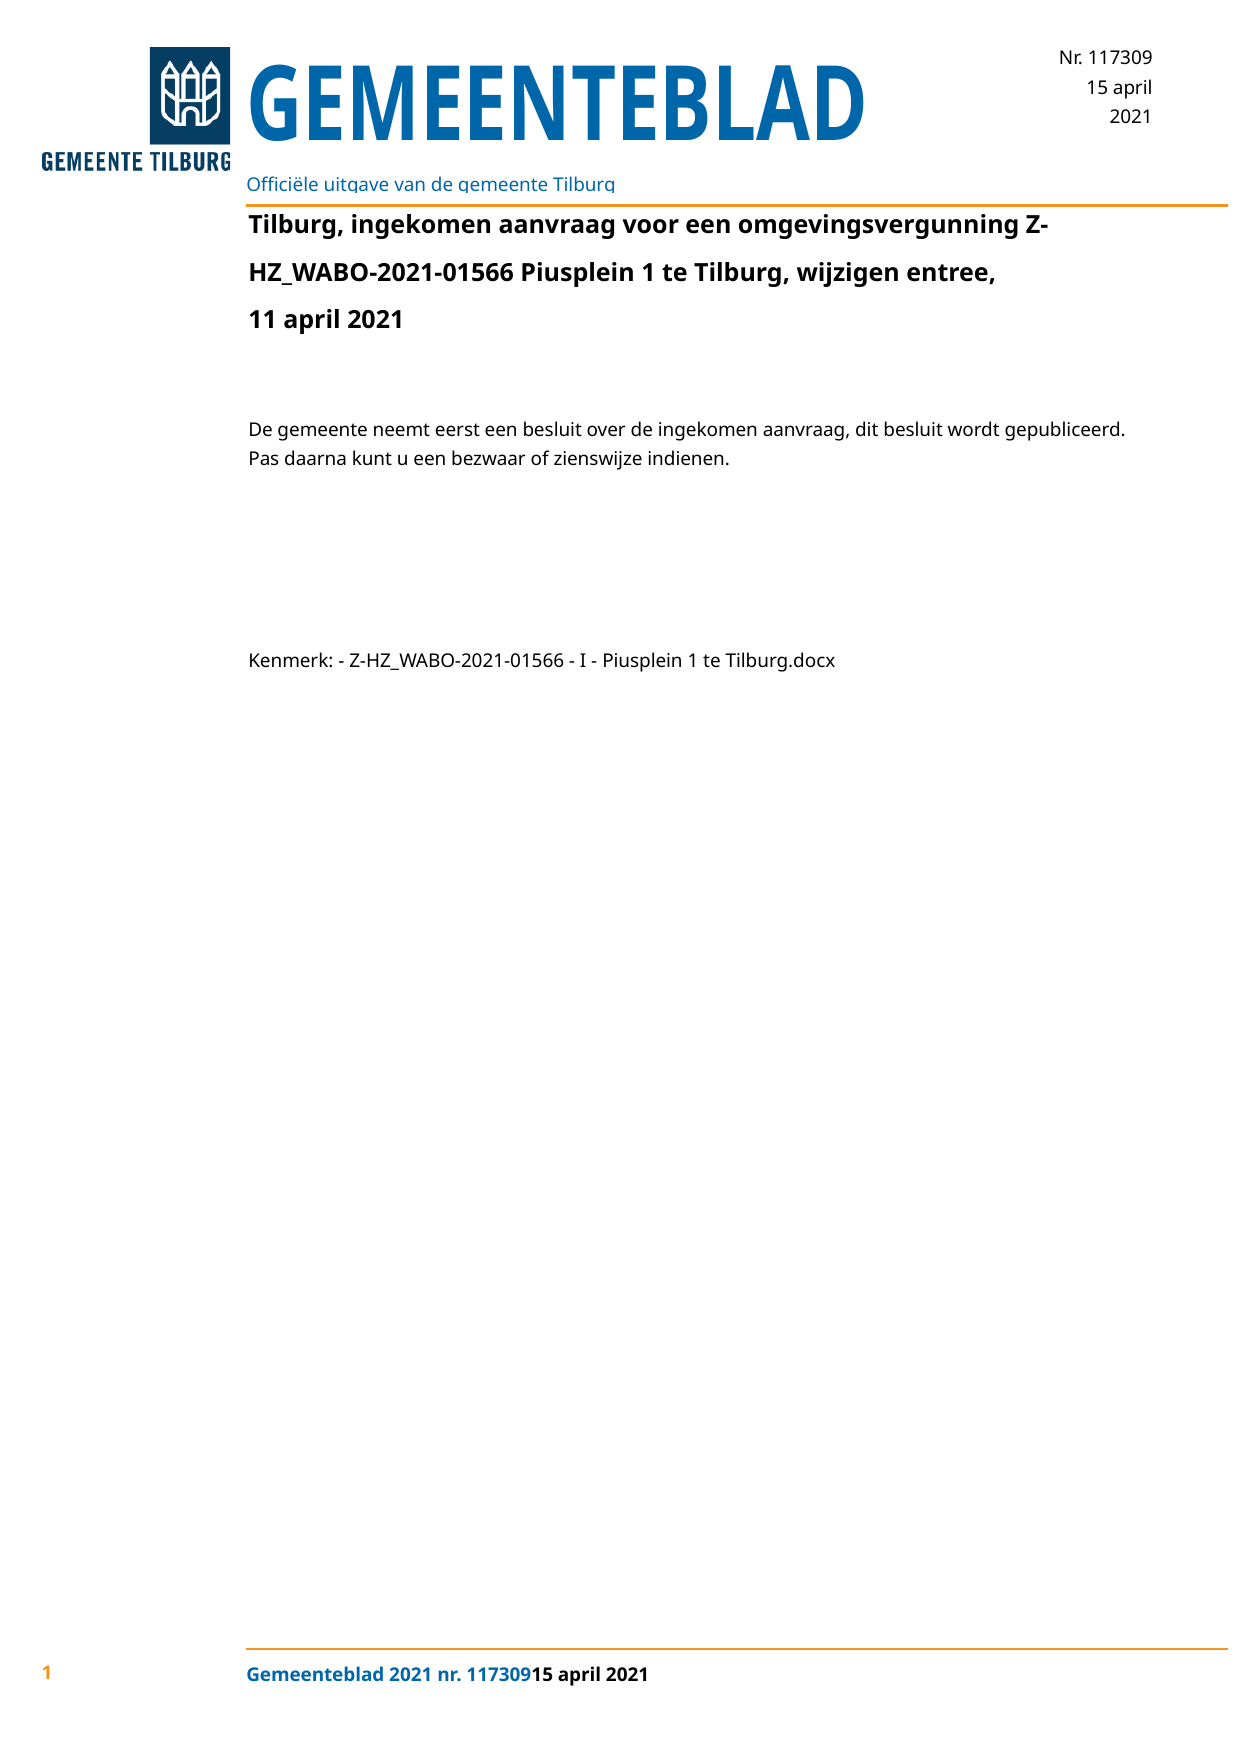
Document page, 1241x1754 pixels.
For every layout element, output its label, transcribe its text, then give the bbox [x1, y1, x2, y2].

text Kenmerk: - Z-HZ_WABO-2021-01566 - I - Piusplein 1 te Tilburg.docx [248, 647, 1152, 673]
picture [41, 47, 231, 172]
text De gemeente neemt eerst een besluit over de ingekomen aanvraag, dit besluit wordt gepubliceerd. Pas daarna kunt u een bezwaar of zienswijze indienen. [248, 416, 1152, 471]
text Tilburg, ingekomen aanvraag voor een omgevingsvergunning Z-HZ_WABO-2021-01566 Piusplein 1 te Tilburg, wijzigen entree, 11 april 2021 [248, 207, 1152, 336]
